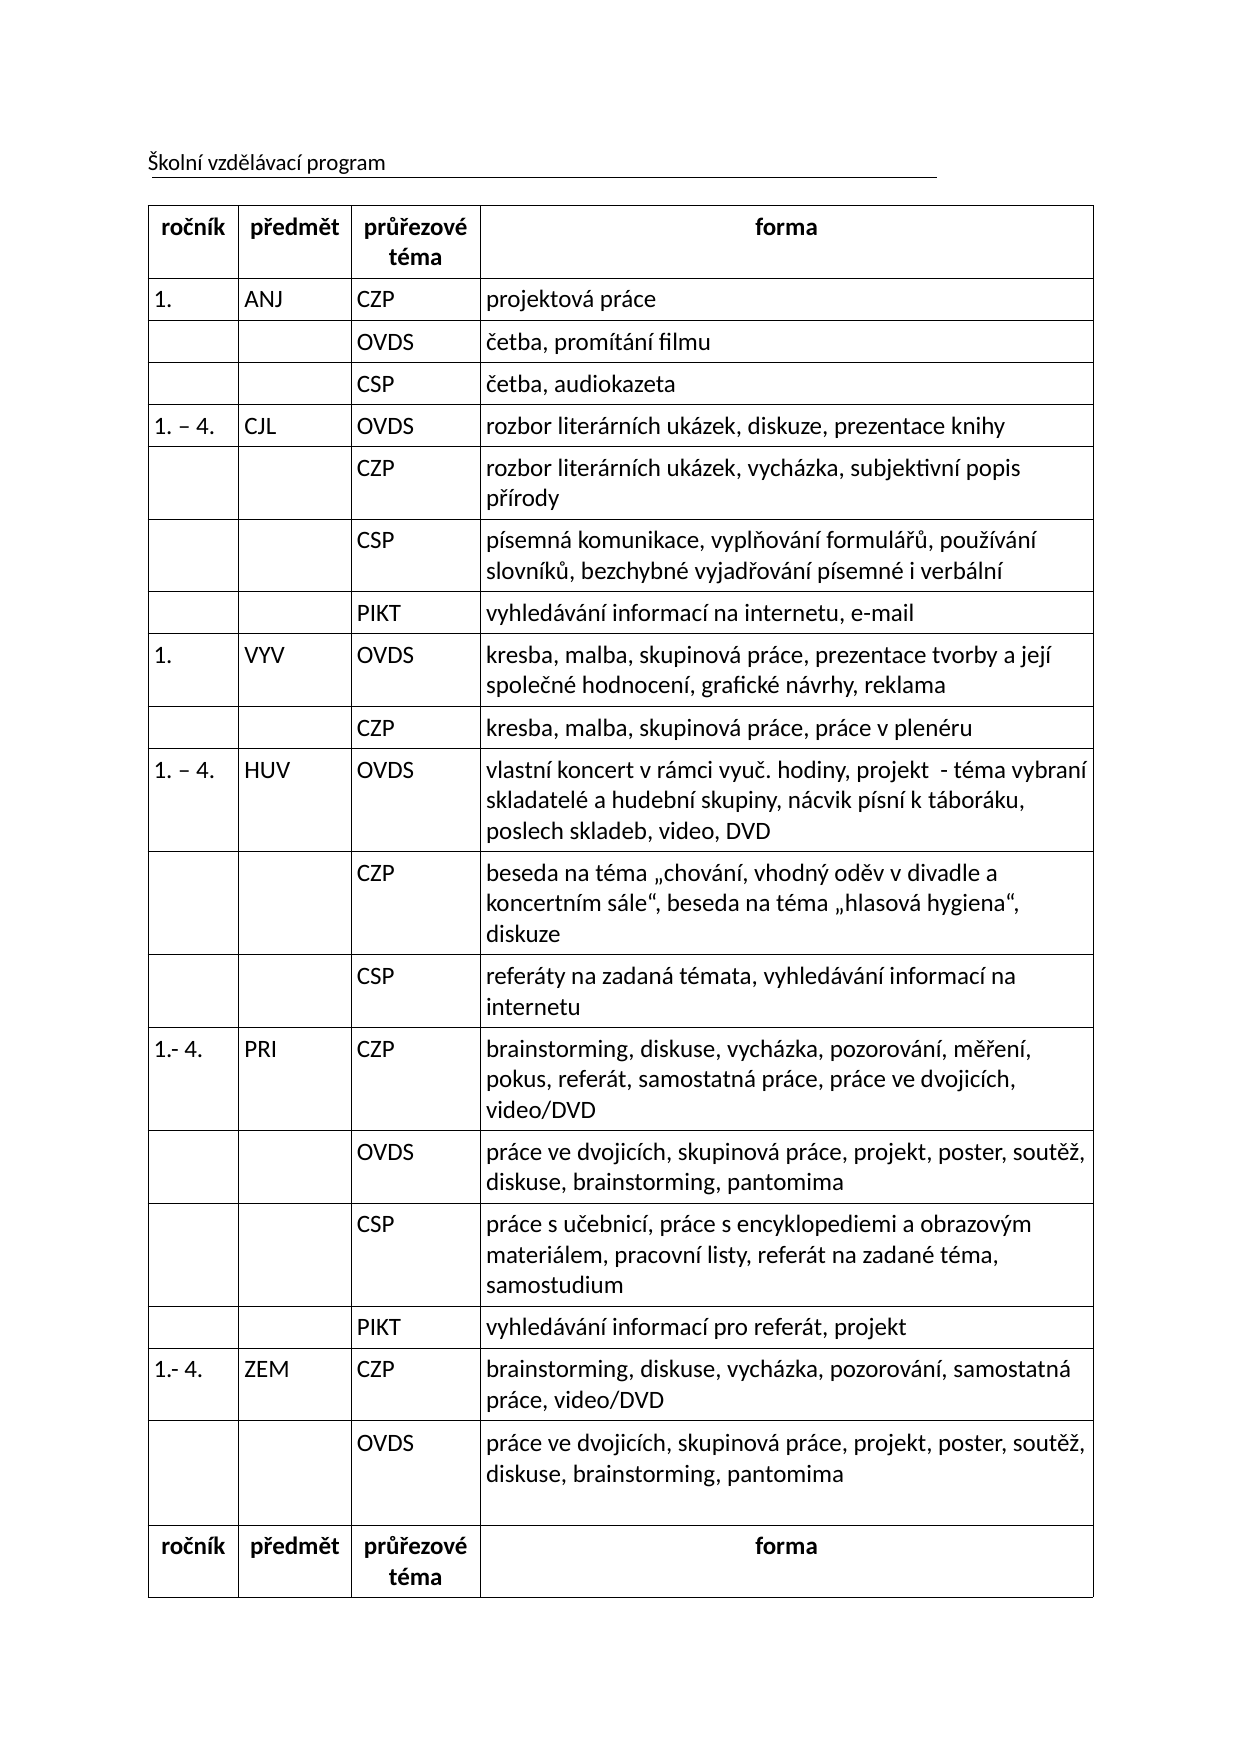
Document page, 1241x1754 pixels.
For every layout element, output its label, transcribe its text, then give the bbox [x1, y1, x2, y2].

table_cell [149, 852, 238, 954]
table_cell CSP [352, 520, 480, 591]
table_cell [239, 363, 351, 404]
table_header ročník [149, 206, 238, 278]
table_cell 1. [149, 634, 238, 706]
table_cell referáty na zadaná témata, vyhledávání informací na internetu [481, 955, 1093, 1027]
table_cell CZP [352, 1349, 480, 1420]
table_cell [149, 1204, 238, 1306]
table_cell 1. – 4. [149, 405, 238, 446]
table_cell CSP [352, 955, 480, 1027]
table_cell 1. – 4. [149, 749, 238, 851]
table_cell předmět [239, 1526, 351, 1597]
table_cell [239, 1204, 351, 1306]
table_cell písemná komunikace, vyplňování formulářů, používání slovníků, bezchybné vyjadřování písemné i verbální [481, 520, 1093, 591]
table_cell rozbor literárních ukázek, vycházka, subjektivní popis přírody [481, 447, 1093, 519]
table_cell CZP [352, 279, 480, 320]
table_cell OVDS [352, 1131, 480, 1203]
table_cell brainstorming, diskuse, vycházka, pozorování, samostatná práce, video/DVD [481, 1349, 1093, 1420]
table_cell projektová práce [481, 279, 1093, 320]
table_cell práce ve dvojicích, skupinová práce, projekt, poster, soutěž, diskuse, brainstorming, pantomima [481, 1131, 1093, 1203]
table_cell CZP [352, 852, 480, 954]
table_cell ročník [149, 1526, 238, 1597]
table_cell PIKT [352, 1307, 480, 1348]
table_cell vyhledávání informací pro referát, projekt [481, 1307, 1093, 1348]
table_cell forma [481, 1526, 1093, 1597]
table_cell CZP [352, 707, 480, 748]
table_cell [239, 707, 351, 748]
table_cell vlastní koncert v rámci vyuč. hodiny, projekt - téma vybraní skladatelé a hudební skupiny, nácvik písní k táboráku, poslech skladeb, video, DVD [481, 749, 1093, 851]
table_cell [239, 1131, 351, 1203]
table_cell PIKT [352, 592, 480, 633]
table_cell [239, 1421, 351, 1524]
table_cell PRI [239, 1028, 351, 1130]
table_cell [239, 321, 351, 362]
table_header forma [481, 206, 1093, 278]
table_cell ANJ [239, 279, 351, 320]
table_cell OVDS [352, 749, 480, 851]
table_cell OVDS [352, 321, 480, 362]
table_cell [149, 447, 238, 519]
table_header průřezové téma [352, 206, 480, 278]
table_cell HUV [239, 749, 351, 851]
table_cell rozbor literárních ukázek, diskuze, prezentace knihy [481, 405, 1093, 446]
table_cell CZP [352, 1028, 480, 1130]
table_cell beseda na téma „chování, vhodný oděv v divadle a koncertním sále“, beseda na téma „hlasová hygiena“, diskuze [481, 852, 1093, 954]
table_cell [149, 321, 238, 362]
table_cell [239, 955, 351, 1027]
table_cell 1.- 4. [149, 1028, 238, 1130]
table_cell [149, 707, 238, 748]
table_cell [149, 592, 238, 633]
table_cell CSP [352, 1204, 480, 1306]
table_cell ZEM [239, 1349, 351, 1420]
table_cell [239, 592, 351, 633]
table_cell [149, 1307, 238, 1348]
table_cell četba, audiokazeta [481, 363, 1093, 404]
table_cell [149, 520, 238, 591]
table_cell kresba, malba, skupinová práce, prezentace tvorby a její společné hodnocení, grafické návrhy, reklama [481, 634, 1093, 706]
table_cell četba, promítání filmu [481, 321, 1093, 362]
table_cell [239, 1307, 351, 1348]
table_cell [149, 1421, 238, 1524]
table_cell kresba, malba, skupinová práce, práce v plenéru [481, 707, 1093, 748]
table_cell OVDS [352, 634, 480, 706]
table_cell 1.- 4. [149, 1349, 238, 1420]
table_cell [239, 520, 351, 591]
table_cell [149, 955, 238, 1027]
table_cell OVDS [352, 405, 480, 446]
table_cell [149, 1131, 238, 1203]
table_cell [239, 852, 351, 954]
table_cell VYV [239, 634, 351, 706]
table_header předmět [239, 206, 351, 278]
table_cell brainstorming, diskuse, vycházka, pozorování, měření, pokus, referát, samostatná práce, práce ve dvojicích, video/DVD [481, 1028, 1093, 1130]
table_cell CJL [239, 405, 351, 446]
table_cell OVDS [352, 1421, 480, 1524]
table_cell CSP [352, 363, 480, 404]
table_cell vyhledávání informací na internetu, e-mail [481, 592, 1093, 633]
table_cell 1. [149, 279, 238, 320]
table_cell práce s učebnicí, práce s encyklopediemi a obrazovým materiálem, pracovní listy, referát na zadané téma, samostudium [481, 1204, 1093, 1306]
table_cell [239, 447, 351, 519]
table_cell CZP [352, 447, 480, 519]
table_cell práce ve dvojicích, skupinová práce, projekt, poster, soutěž, diskuse, brainstorming, pantomima [481, 1421, 1093, 1524]
table_cell [149, 363, 238, 404]
table_cell průřezové téma [352, 1526, 480, 1597]
